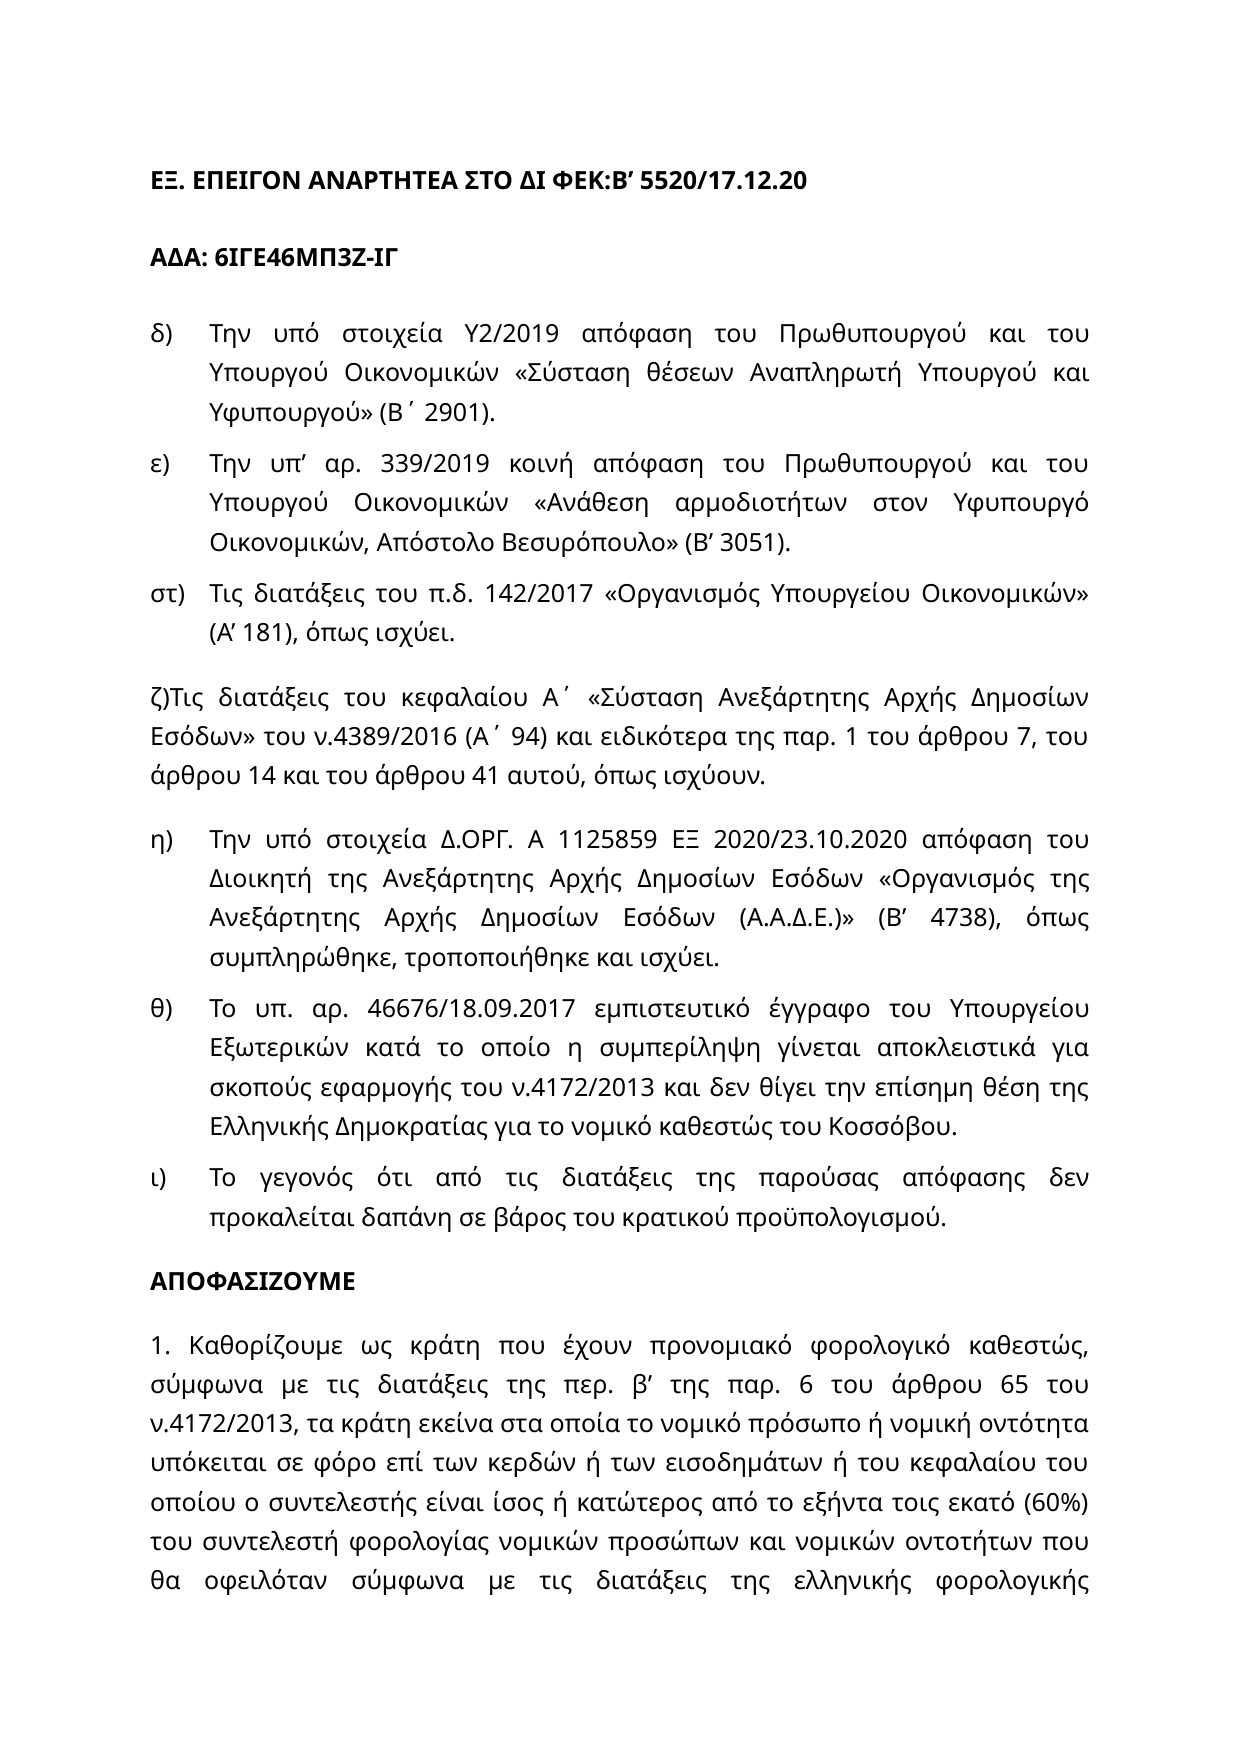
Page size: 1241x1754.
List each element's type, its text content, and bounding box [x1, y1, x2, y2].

list η) Την υπό στοιχεία Δ.ΟΡΓ. Α 1125859 ΕΞ 2020/23.10.2020 απόφαση του Διοικητή της Ανεξάρτητης Αρχής Δημοσίων Εσόδων «Οργανισμός της Ανεξάρτητης Αρχής Δημοσίων Εσόδων (Α.Α.Δ.Ε.)» (Β’ 4738), όπως συμπληρώθηκε, τροποποιήθηκε και ισχύει. [150, 822, 1090, 973]
list ε) Την υπ’ αρ. 339/2019 κοινή απόφαση του Πρωθυπουργού και του Υπουργού Οικονομικών «Ανάθεση αρμοδιοτήτων στον Υφυπουργό Οικονομικών, Απόστολο Βεσυρόπουλο» (Β’ 3051). [150, 446, 1090, 558]
list δ) Την υπό στοιχεία Υ2/2019 απόφαση του Πρωθυπουργού και του Υπουργού Οικονομικών «Σύσταση θέσεων Αναπληρωτή Υπουργού και Υφυπουργού» (Β΄ 2901). [150, 316, 1090, 428]
title ΕΞ. ΕΠΕΙΓΟΝ ΑΝΑΡΤΗΤΕΑ ΣΤΟ ΔΙ ΦΕΚ:Β’ 5520/17.12.20 [150, 162, 1090, 197]
text ΑΠΟΦΑΣΙΖΟΥΜΕ [150, 1263, 1090, 1297]
list θ) Το υπ. αρ. 46676/18.09.2017 εμπιστευτικό έγγραφο του Υπουργείου Εξωτερικών κατά το οποίο η συμπερίληψη γίνεται αποκλειστικά για σκοπούς εφαρμογής του ν.4172/2013 και δεν θίγει την επίσημη θέση της Ελληνικής Δημοκρατίας για το νομικό καθεστώς του Κοσσόβου. [150, 991, 1090, 1142]
list στ) Τις διατάξεις του π.δ. 142/2017 «Οργανισμός Υπουργείου Οικονομικών» (Α’ 181), όπως ισχύει. [150, 576, 1090, 649]
title ΑΔΑ: 6ΙΓΕ46ΜΠ3Ζ-ΙΓ [150, 239, 1090, 273]
text ζ)Τις διατάξεις του κεφαλαίου Α΄ «Σύσταση Ανεξάρτητης Αρχής Δημοσίων Εσόδων» του ν.4389/2016 (Α΄ 94) και ειδικότερα της παρ. 1 του άρθρου 7, του άρθρου 14 και του άρθρου 41 αυτού, όπως ισχύουν. [150, 679, 1090, 792]
text 1. Καθορίζουμε ως κράτη που έχουν προνομιακό φορολογικό καθεστώς, σύμφωνα με τις διατάξεις της περ. β’ της παρ. 6 του άρθρου 65 του ν.4172/2013, τα κράτη εκείνα στα οποία το νομικό πρόσωπο ή νομική οντότητα υπόκειται σε φόρο επί των κερδών ή των εισοδημάτων ή του κεφαλαίου του οποίου ο συντελεστής είναι ίσος ή κατώτερος από το εξήντα τοις εκατό (60%) του συντελεστή φορολογίας νομικών προσώπων και νομικών οντοτήτων που θα οφειλόταν σύμφωνα με τις διατάξεις της ελληνικής φορολογικής [150, 1327, 1090, 1597]
list ι) Το γεγονός ότι από τις διατάξεις της παρούσας απόφασης δεν προκαλείται δαπάνη σε βάρος του κρατικού προϋπολογισμού. [150, 1160, 1090, 1233]
